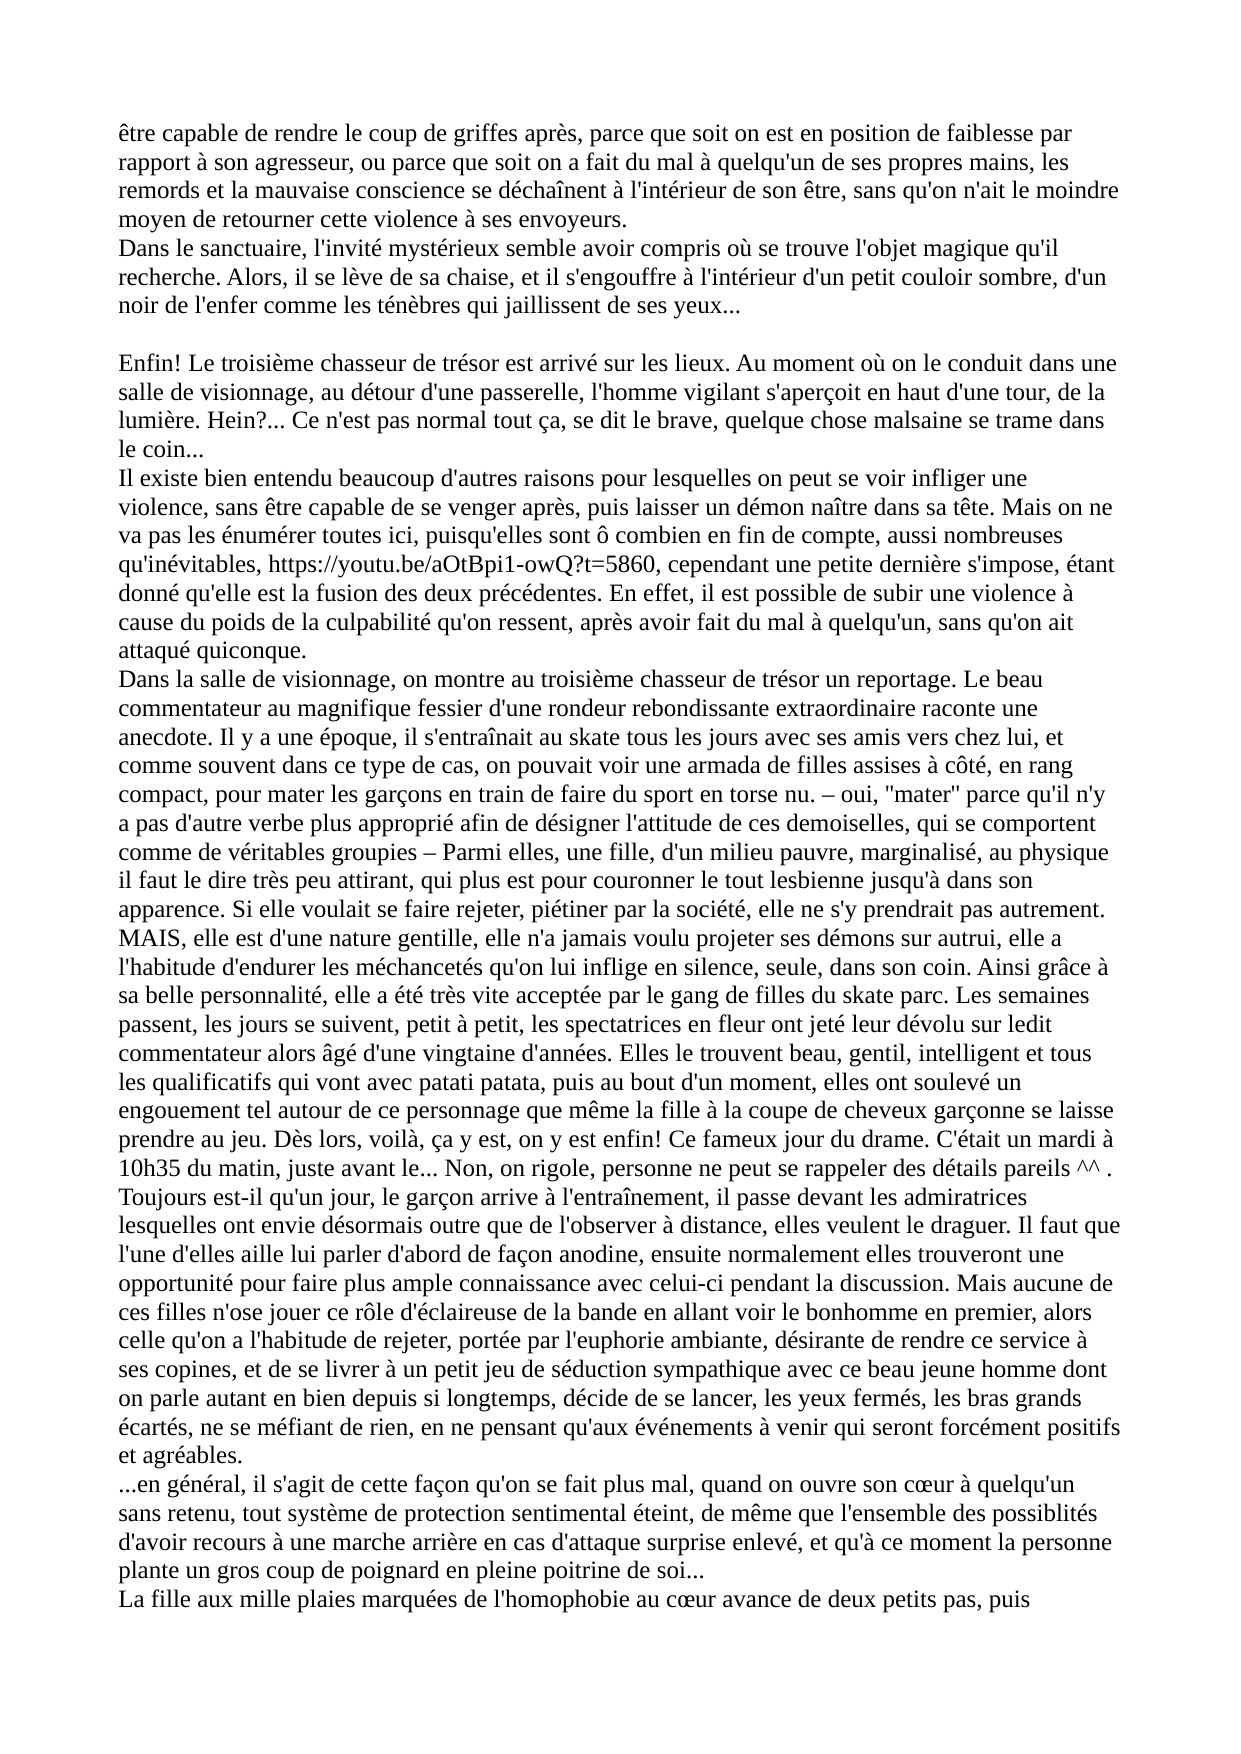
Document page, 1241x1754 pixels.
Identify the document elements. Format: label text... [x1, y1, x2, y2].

text Dans le sanctuaire, l'invité mystérieux semble avoir compris où se trouve l'objet magique qu'il recherche. Alors, il se lève de sa chaise, et il s'engouffre à l'intérieur d'un petit couloir sombre, d'un noir de l'enfer comme les ténèbres qui jaillissent de ses yeux... [118, 233, 1122, 319]
text La fille aux mille plaies marquées de l'homophobie au cœur avance de deux petits pas, puis [118, 1584, 1122, 1613]
text Enfin! Le troisième chasseur de trésor est arrivé sur les lieux. Au moment où on le conduit dans une salle de visionnage, au détour d'une passerelle, l'homme vigilant s'aperçoit en haut d'une tour, de la lumière. Hein?... Ce n'est pas normal tout ça, se dit le brave, quelque chose malsaine se trame dans le coin... [118, 348, 1122, 463]
text ...en général, il s'agit de cette façon qu'on se fait plus mal, quand on ouvre son cœur à quelqu'un sans retenu, tout système de protection sentimental éteint, de même que l'ensemble des possiblités d'avoir recours à une marche arrière en cas d'attaque surprise enlevé, et qu'à ce moment la personne plante un gros coup de poignard en pleine poitrine de soi... [118, 1469, 1122, 1584]
text Dans la salle de visionnage, on montre au troisième chasseur de trésor un reportage. Le beau commentateur au magnifique fessier d'une rondeur rebondissante extraordinaire raconte une anecdote. Il y a une époque, il s'entraînait au skate tous les jours avec ses amis vers chez lui, et comme souvent dans ce type de cas, on pouvait voir une armada de filles assises à côté, en rang compact, pour mater les garçons en train de faire du sport en torse nu. – oui, ''mater'' parce qu'il n'y a pas d'autre verbe plus approprié afin de désigner l'attitude de ces demoiselles, qui se comportent comme de véritables groupies – Parmi elles, une fille, d'un milieu pauvre, marginalisé, au physique il faut le dire très peu attirant, qui plus est pour couronner le tout lesbienne jusqu'à dans son apparence. Si elle voulait se faire rejeter, piétiner par la société, elle ne s'y prendrait pas autrement. MAIS, elle est d'une nature gentille, elle n'a jamais voulu projeter ses démons sur autrui, elle a l'habitude d'endurer les méchancetés qu'on lui inflige en silence, seule, dans son coin. Ainsi grâce à sa belle personnalité, elle a été très vite acceptée par le gang de filles du skate parc. Les semaines passent, les jours se suivent, petit à petit, les spectatrices en fleur ont jeté leur dévolu sur ledit commentateur alors âgé d'une vingtaine d'années. Elles le trouvent beau, gentil, intelligent et tous les qualificatifs qui vont avec patati patata, puis au bout d'un moment, elles ont soulevé un engouement tel autour de ce personnage que même la fille à la coupe de cheveux garçonne se laisse prendre au jeu. Dès lors, voilà, ça y est, on y est enfin! Ce fameux jour du drame. C'était un mardi à 10h35 du matin, juste avant le... Non, on rigole, personne ne peut se rappeler des détails pareils ^^ . Toujours est-il qu'un jour, le garçon arrive à l'entraînement, il passe devant les admiratrices lesquelles ont envie désormais outre que de l'observer à distance, elles veulent le draguer. Il faut que l'une d'elles aille lui parler d'abord de façon anodine, ensuite normalement elles trouveront une opportunité pour faire plus ample connaissance avec celui-ci pendant la discussion. Mais aucune de ces filles n'ose jouer ce rôle d'éclaireuse de la bande en allant voir le bonhomme en premier, alors celle qu'on a l'habitude de rejeter, portée par l'euphorie ambiante, désirante de rendre ce service à ses copines, et de se livrer à un petit jeu de séduction sympathique avec ce beau jeune homme dont on parle autant en bien depuis si longtemps, décide de se lancer, les yeux fermés, les bras grands écartés, ne se méfiant de rien, en ne pensant qu'aux événements à venir qui seront forcément positifs et agréables. [118, 664, 1122, 1469]
text être capable de rendre le coup de griffes après, parce que soit on est en position de faiblesse par rapport à son agresseur, ou parce que soit on a fait du mal à quelqu'un de ses propres mains, les remords et la mauvaise conscience se déchaînent à l'intérieur de son être, sans qu'on n'ait le moindre moyen de retourner cette violence à ses envoyeurs. [118, 118, 1122, 233]
text Il existe bien entendu beaucoup d'autres raisons pour lesquelles on peut se voir infliger une violence, sans être capable de se venger après, puis laisser un démon naître dans sa tête. Mais on ne va pas les énumérer toutes ici, puisqu'elles sont ô combien en fin de compte, aussi nombreuses qu'inévitables, https://youtu.be/aOtBpi1-owQ?t=5860, cependant une petite dernière s'impose, étant donné qu'elle est la fusion des deux précédentes. En effet, il est possible de subir une violence à cause du poids de la culpabilité qu'on ressent, après avoir fait du mal à quelqu'un, sans qu'on ait attaqué quiconque. [118, 463, 1122, 664]
